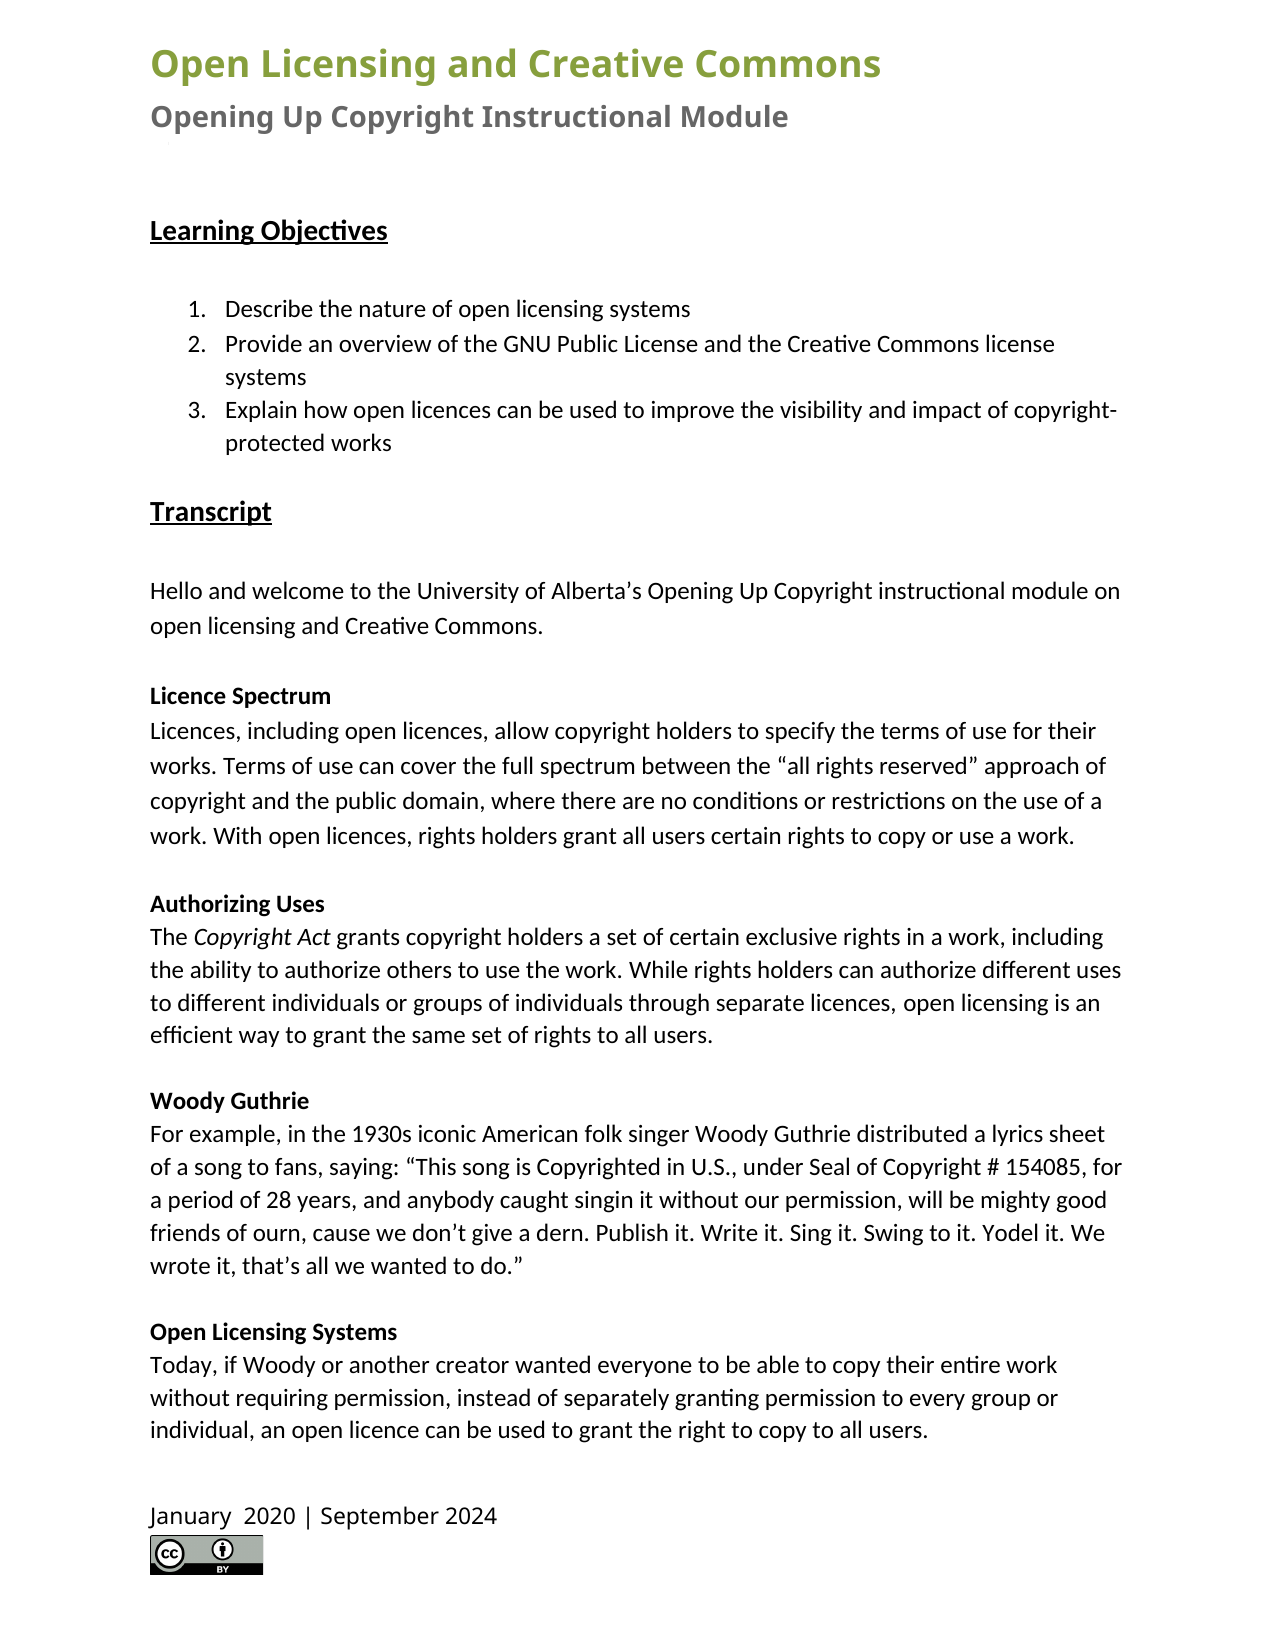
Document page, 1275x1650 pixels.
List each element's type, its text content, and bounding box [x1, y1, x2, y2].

text Today, if Woody or another creator wanted everyone to be able to copy their entire work without requiring permission, instead of separately granting permission to every group or individual, an open licence can be used to grant the right to copy to all users. [150, 1349, 1125, 1445]
text Learning Objectives [150, 212, 1125, 247]
list Explain how open licences can be used to improve the visibility and impact of copyright-protected works [187, 394, 1125, 458]
text The Copyright Act grants copyright holders a set of certain exclusive rights in a work, including the ability to authorize others to use the work. While rights holders can authorize different uses to different individuals or groups of individuals through separate licences, open licensing is an efficient way to grant the same set of rights to all users. [150, 921, 1125, 1050]
text Woody Guthrie [150, 1085, 1125, 1116]
text Hello and welcome to the University of Alberta’s Opening Up Copyright instructional module on open licensing and Creative Commons. [150, 575, 1125, 641]
text Authorizing Uses [150, 888, 1125, 918]
list Provide an overview of the GNU Public License and the Creative Commons license systems [187, 328, 1125, 392]
text Licences, including open licences, allow copyright holders to specify the terms of use for their works. Terms of use can cover the full spectrum between the “all rights reserved” approach of copyright and the public domain, where there are no conditions or restrictions on the use of a work. With open licences, rights holders grant all users certain rights to copy or use a work. [150, 715, 1125, 851]
text Open Licensing Systems [150, 1316, 1125, 1346]
text Licence Spectrum [150, 680, 1125, 711]
text Transcript [150, 493, 1125, 529]
picture [150, 1535, 264, 1575]
text For example, in the 1930s iconic American folk singer Woody Guthrie distributed a lyrics sheet of a song to fans, saying: “This song is Copyrighted in U.S., under Seal of Copyright # 154085, for a period of 28 years, and anybody caught singin it without our permission, will be mighty good friends of ourn, cause we don’t give a dern. Publish it. Write it. Sing it. Swing to it. Yodel it. We wrote it, that’s all we wanted to do.” [150, 1118, 1125, 1281]
list Describe the nature of open licensing systems [187, 293, 1125, 324]
